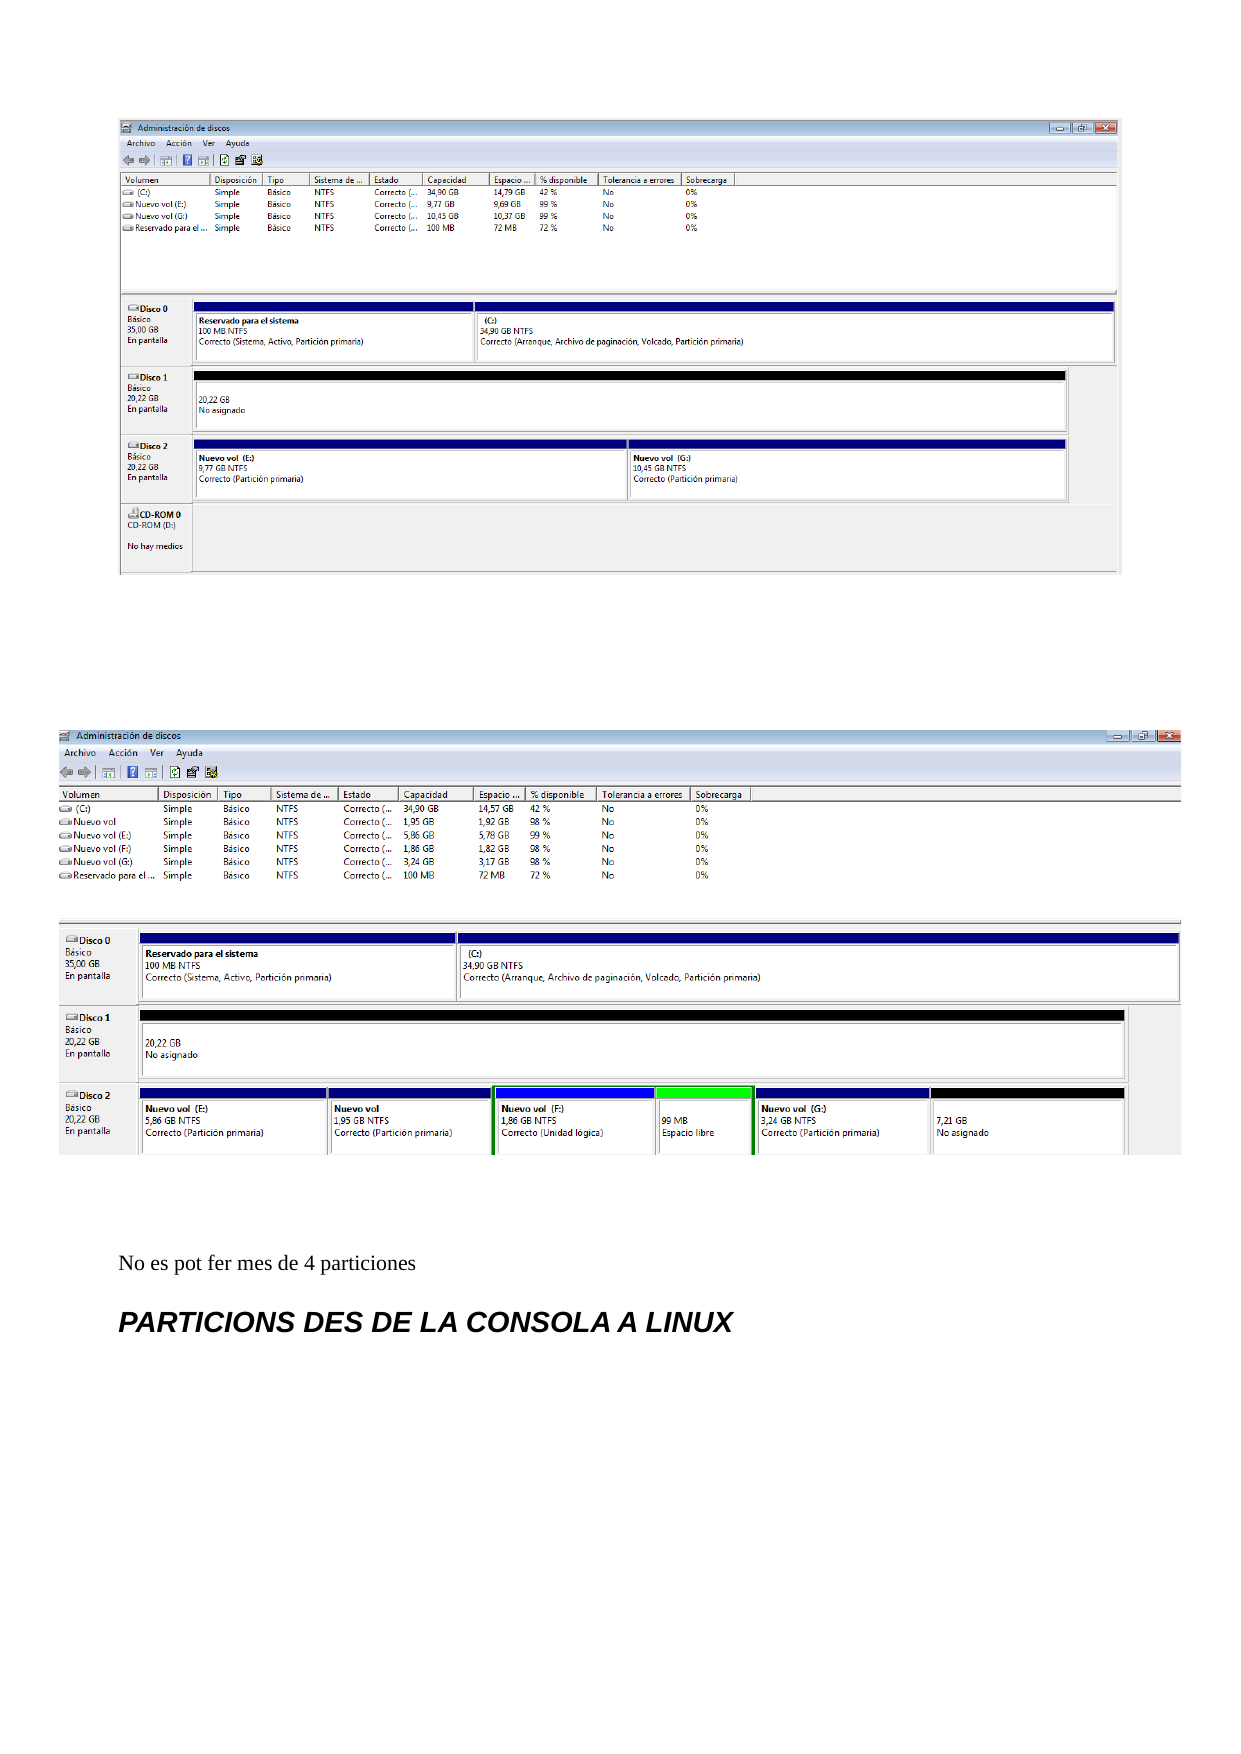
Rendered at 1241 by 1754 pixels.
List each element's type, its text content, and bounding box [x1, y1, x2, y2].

picture [118, 118, 1123, 575]
subtitle PARTICIONS DES DE LA CONSOLA A LINUX [118, 1305, 1122, 1338]
text No es pot fer mes de 4 particiones [118, 1250, 1122, 1275]
picture [59, 730, 1182, 1155]
